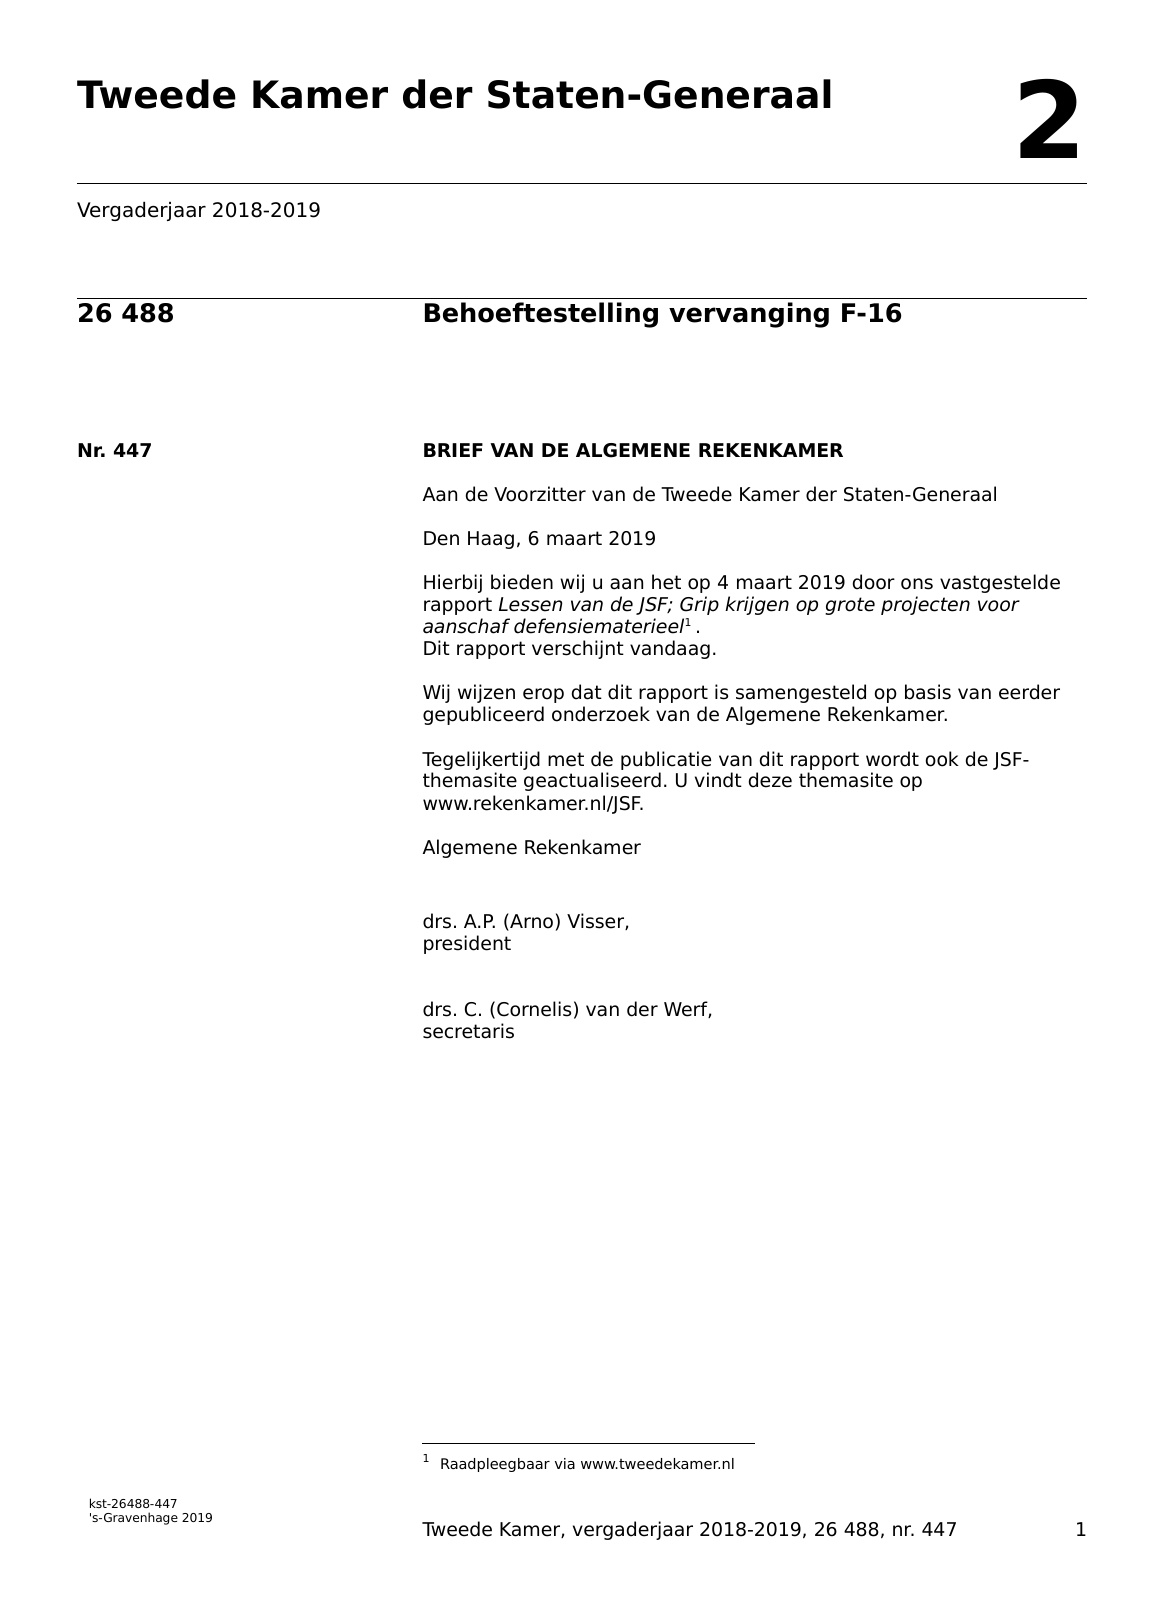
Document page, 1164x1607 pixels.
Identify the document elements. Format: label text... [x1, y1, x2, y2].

text drs. C. (Cornelis) van der Werf, secretaris [422, 977, 1087, 1043]
text Raadpleegbaar via www.tweedekamer.nl [422, 1452, 1087, 1474]
text drs. A.P. (Arno) Visser, president [422, 888, 1087, 954]
text Aan de Voorzitter van de Tweede Kamer der Staten-Generaal [422, 484, 1087, 506]
table_header Tweede Kamer der Staten-Generaal [77, 59, 886, 183]
table_cell Vergaderjaar 2018-2019 [77, 184, 1087, 298]
text Wij wijzen erop dat dit rapport is samengesteld op basis van eerder gepubliceerd onderzoek van de Algemene Rekenkamer. [422, 682, 1087, 726]
text Dit rapport verschijnt vandaag. [422, 638, 1087, 660]
subtitle 26 488 Behoeftestelling vervanging F-16 [77, 299, 1087, 329]
text kst-26488-447 [88, 1497, 323, 1511]
table_header 2 [886, 59, 1087, 183]
text 's-Gravenhage 2019 [88, 1511, 323, 1525]
subtitle Nr. 447 BRIEF VAN DE ALGEMENE REKENKAMER [77, 440, 1087, 462]
text Hierbij bieden wij u aan het op 4 maart 2019 door ons vastgestelde rapport Lessen van de JSF; Grip krijgen op grote projecten voor aanschaf defensiematerieel. [422, 572, 1087, 638]
text Algemene Rekenkamer [422, 837, 1087, 858]
text Den Haag, 6 maart 2019 [422, 528, 1087, 550]
text Tegelijkertijd met de publicatie van dit rapport wordt ook de JSF-themasite geactualiseerd. U vindt deze themasite op www.rekenkamer.nl/JSF. [422, 748, 1087, 814]
